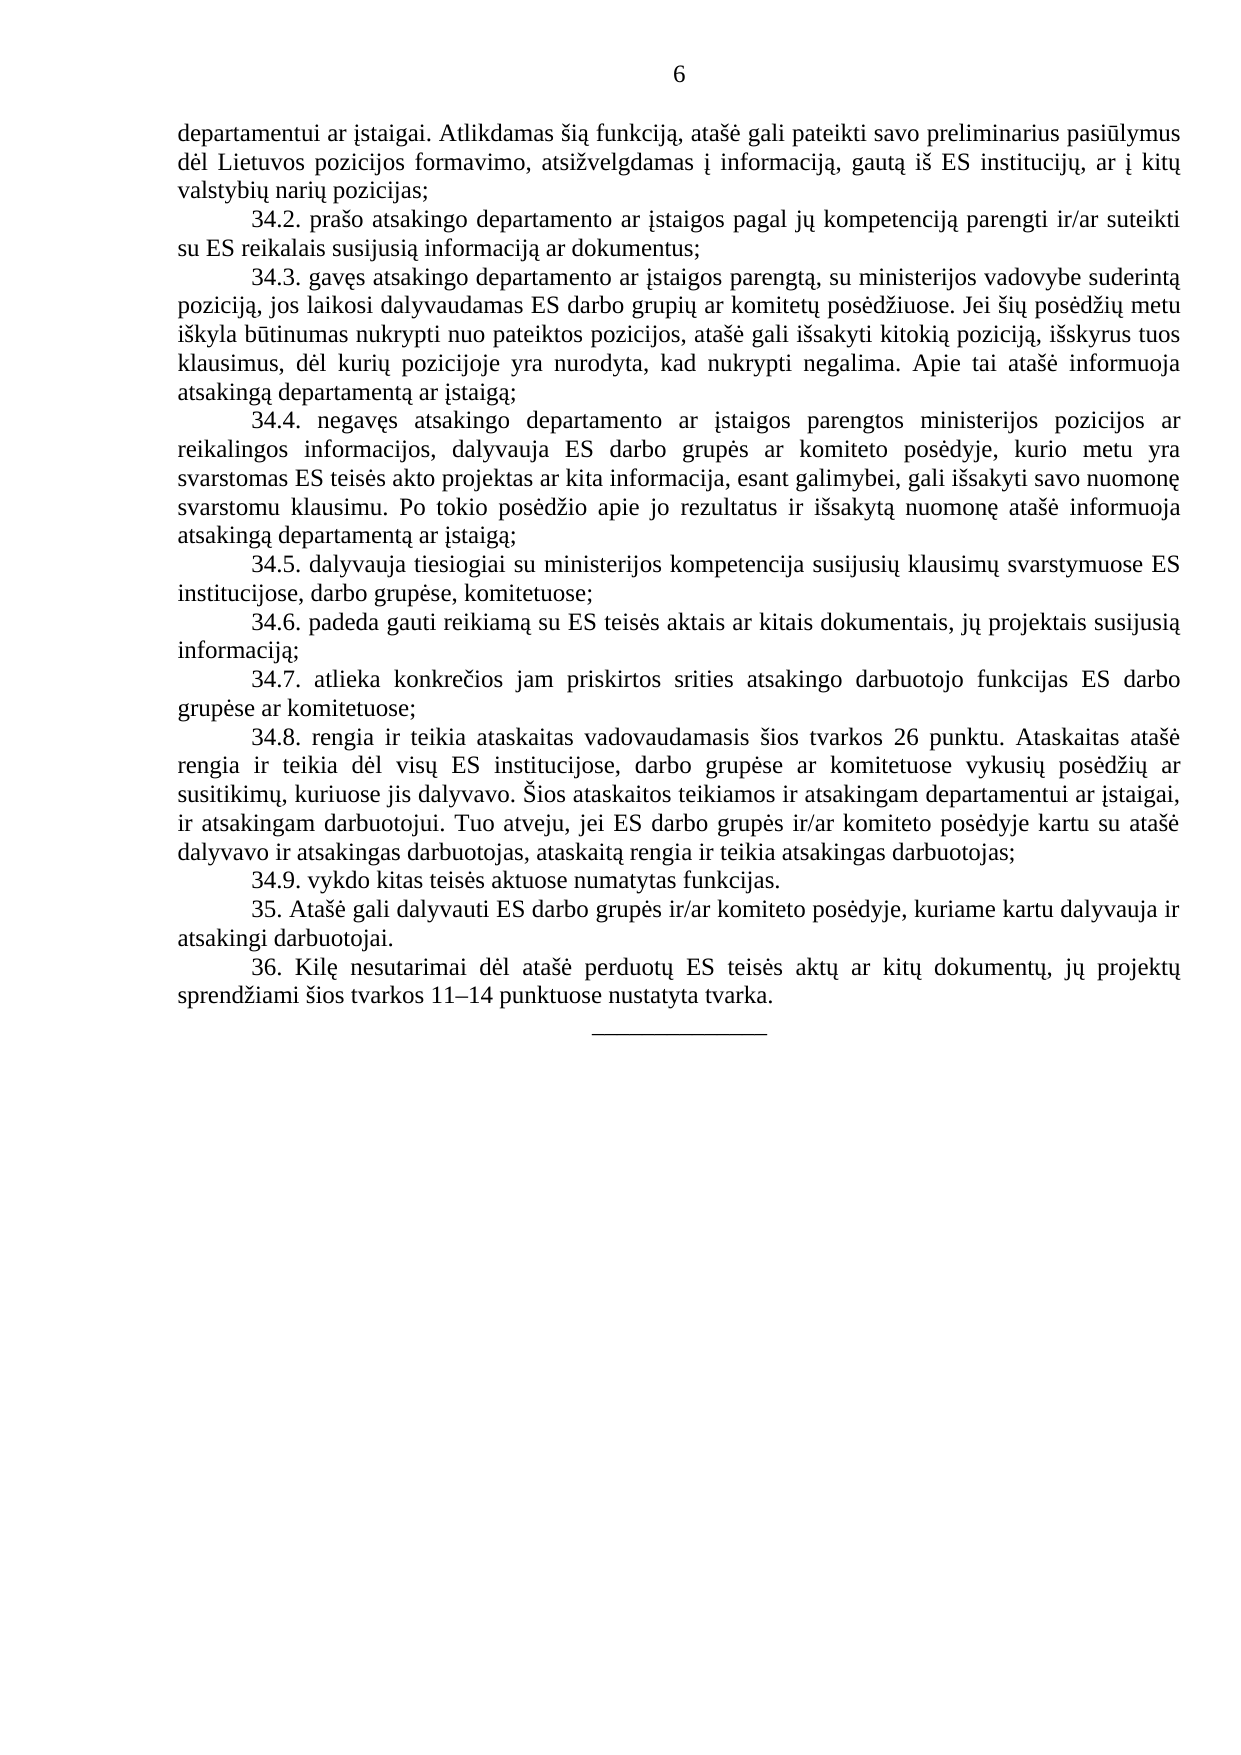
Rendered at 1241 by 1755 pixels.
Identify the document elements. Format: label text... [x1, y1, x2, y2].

text 34.3. gavęs atsakingo departamento ar įstaigos parengtą, su ministerijos vadovybe suderintą poziciją, jos laikosi dalyvaudamas ES darbo grupių ar komitetų posėdžiuose. Jei šių posėdžių metu iškyla būtinumas nukrypti nuo pateiktos pozicijos, atašė gali išsakyti kitokią poziciją, išskyrus tuos klausimus, dėl kurių pozicijoje yra nurodyta, kad nukrypti negalima. Apie tai atašė informuoja atsakingą departamentą ar įstaigą; [177, 262, 1181, 406]
text 34.6. padeda gauti reikiamą su ES teisės aktais ar kitais dokumentais, jų projektais susijusią informaciją; [177, 607, 1181, 664]
text 34.7. atlieka konkrečios jam priskirtos srities atsakingo darbuotojo funkcijas ES darbo grupėse ar komitetuose; [177, 664, 1181, 722]
text 34.5. dalyvauja tiesiogiai su ministerijos kompetencija susijusių klausimų svarstymuose ES institucijose, darbo grupėse, komitetuose; [177, 549, 1181, 607]
text 34.2. prašo atsakingo departamento ar įstaigos pagal jų kompetenciją parengti ir/ar suteikti su ES reikalais susijusią informaciją ar dokumentus; [177, 204, 1181, 262]
text ______________ [177, 1009, 1181, 1038]
text 34.9. vykdo kitas teisės aktuose numatytas funkcijas. [177, 866, 1181, 894]
text 35. Atašė gali dalyvauti ES darbo grupės ir/ar komiteto posėdyje, kuriame kartu dalyvauja ir atsakingi darbuotojai. [177, 894, 1181, 952]
text 36. Kilę nesutarimai dėl atašė perduotų ES teisės aktų ar kitų dokumentų, jų projektų sprendžiami šios tvarkos 11–14 punktuose nustatyta tvarka. [177, 952, 1181, 1009]
text 34.8. rengia ir teikia ataskaitas vadovaudamasis šios tvarkos 26 punktu. Ataskaitas atašė rengia ir teikia dėl visų ES institucijose, darbo grupėse ar komitetuose vykusių posėdžių ar susitikimų, kuriuose jis dalyvavo. Šios ataskaitos teikiamos ir atsakingam departamentui ar įstaigai, ir atsakingam darbuotojui. Tuo atveju, jei ES darbo grupės ir/ar komiteto posėdyje kartu su atašė dalyvavo ir atsakingas darbuotojas, ataskaitą rengia ir teikia atsakingas darbuotojas; [177, 722, 1181, 866]
text departamentui ar įstaigai. Atlikdamas šią funkciją, atašė gali pateikti savo preliminarius pasiūlymus dėl Lietuvos pozicijos formavimo, atsižvelgdamas į informaciją, gautą iš ES institucijų, ar į kitų valstybių narių pozicijas; [177, 118, 1181, 204]
text 34.4. negavęs atsakingo departamento ar įstaigos parengtos ministerijos pozicijos ar reikalingos informacijos, dalyvauja ES darbo grupės ar komiteto posėdyje, kurio metu yra svarstomas ES teisės akto projektas ar kita informacija, esant galimybei, gali išsakyti savo nuomonę svarstomu klausimu. Po tokio posėdžio apie jo rezultatus ir išsakytą nuomonę atašė informuoja atsakingą departamentą ar įstaigą; [177, 406, 1181, 549]
